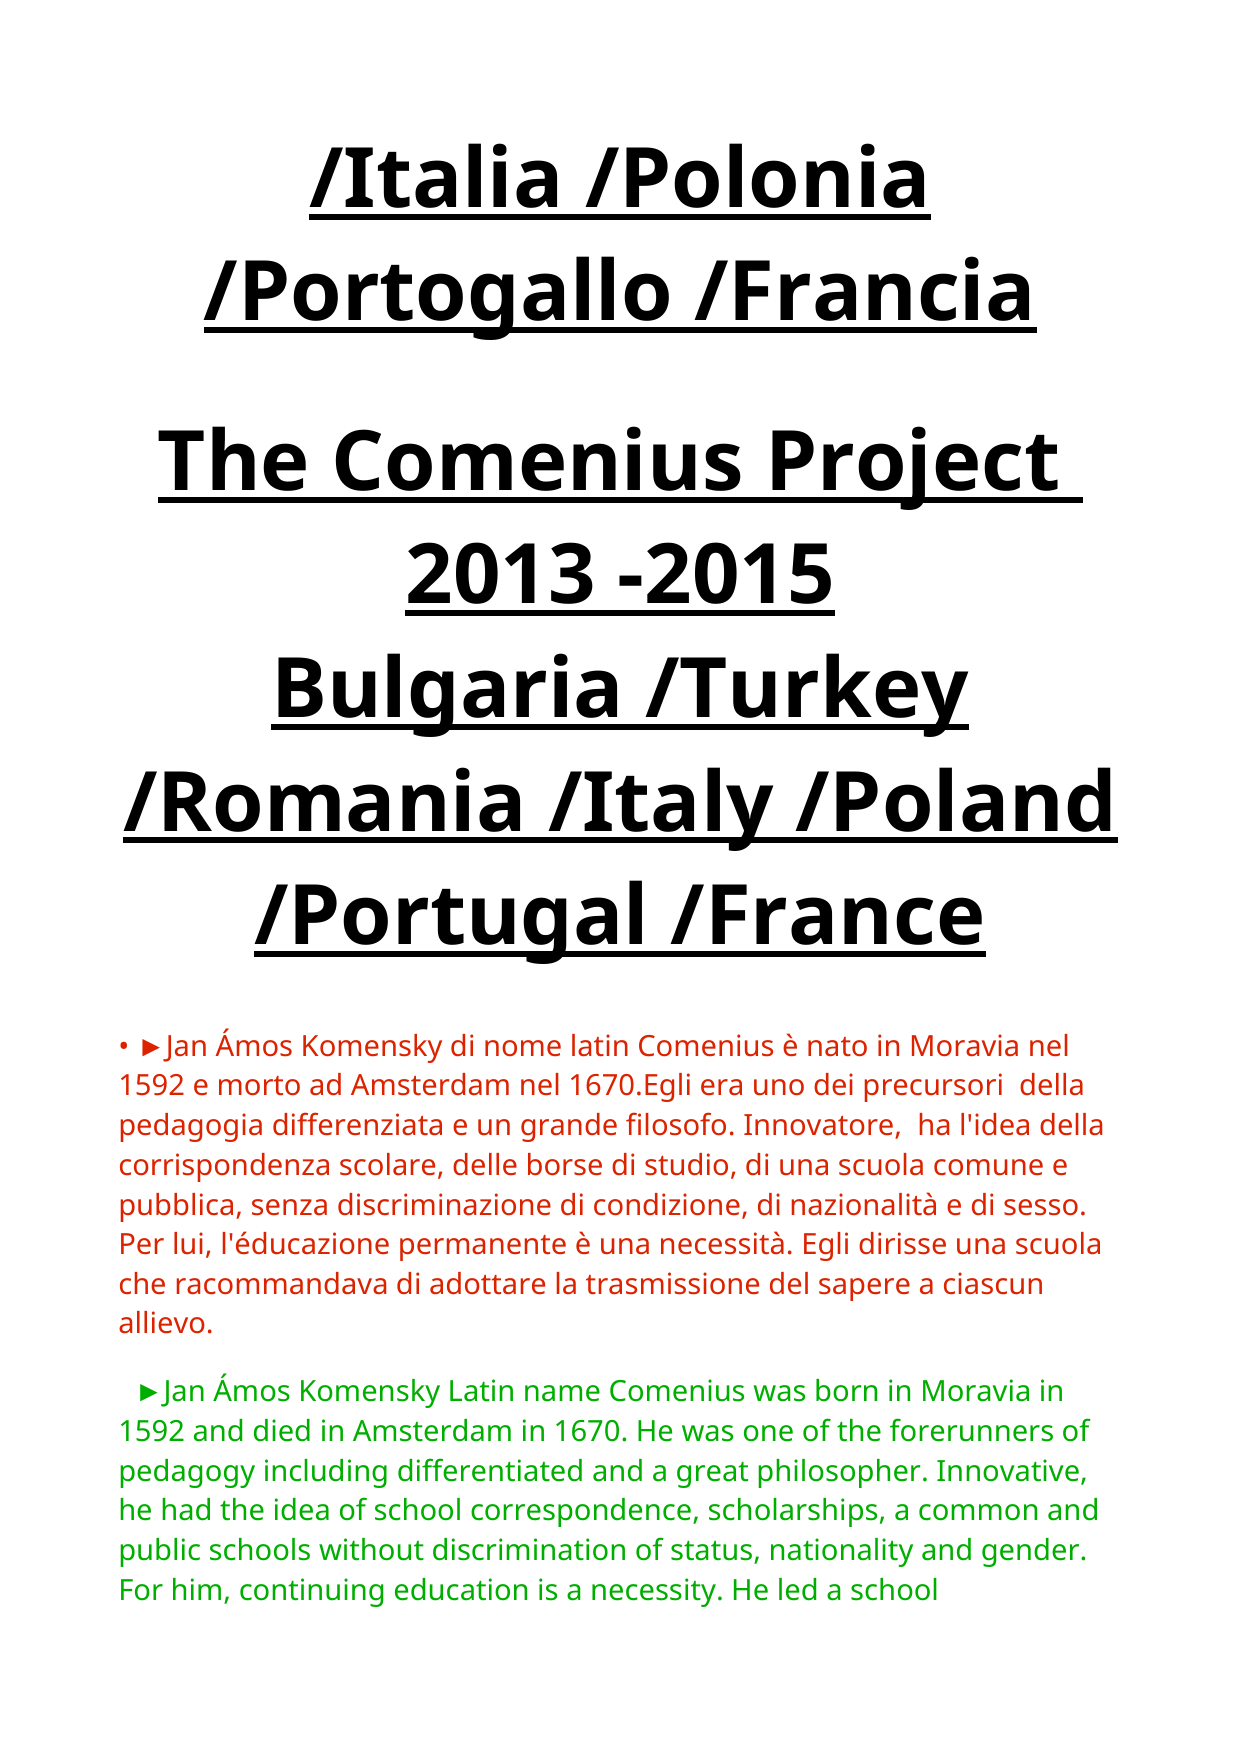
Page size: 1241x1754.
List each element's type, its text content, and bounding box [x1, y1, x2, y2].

text • ►Jan Ámos Komensky di nome latin Comenius è nato in Moravia nel 1592 e morto ad Amsterdam nel 1670.Egli era uno dei precursori della pedagogia differenziata e un grande filosofo. Innovatore, ha l'idea della corrispondenza scolare, delle borse di studio, di una scuola comune e pubblica, senza discriminazione di condizione, di nazionalità e di sesso. Per lui, l'éducazione permanente è una necessità. Egli dirisse una scuola che racommandava di adottare la trasmissione del sapere a ciascun allievo. [118, 1025, 1122, 1342]
text Bulgaria /Turkey /Romania /Italy /Poland /Portugal /France [118, 628, 1122, 969]
text ►Jan Ámos Komensky Latin name Comenius was born in Moravia in 1592 and died in Amsterdam in 1670. He was one of the forerunners of pedagogy including differentiated and a great philosopher. Innovative, he had the idea of school correspondence, scholarships, a common and public schools without discrimination of status, nationality and gender. For him, continuing education is a necessity. He led a school [118, 1371, 1122, 1609]
text 2013 -2015 [118, 515, 1122, 628]
text /Italia /Polonia /Portogallo /Francia [118, 118, 1122, 345]
text The Comenius Project [118, 401, 1122, 515]
